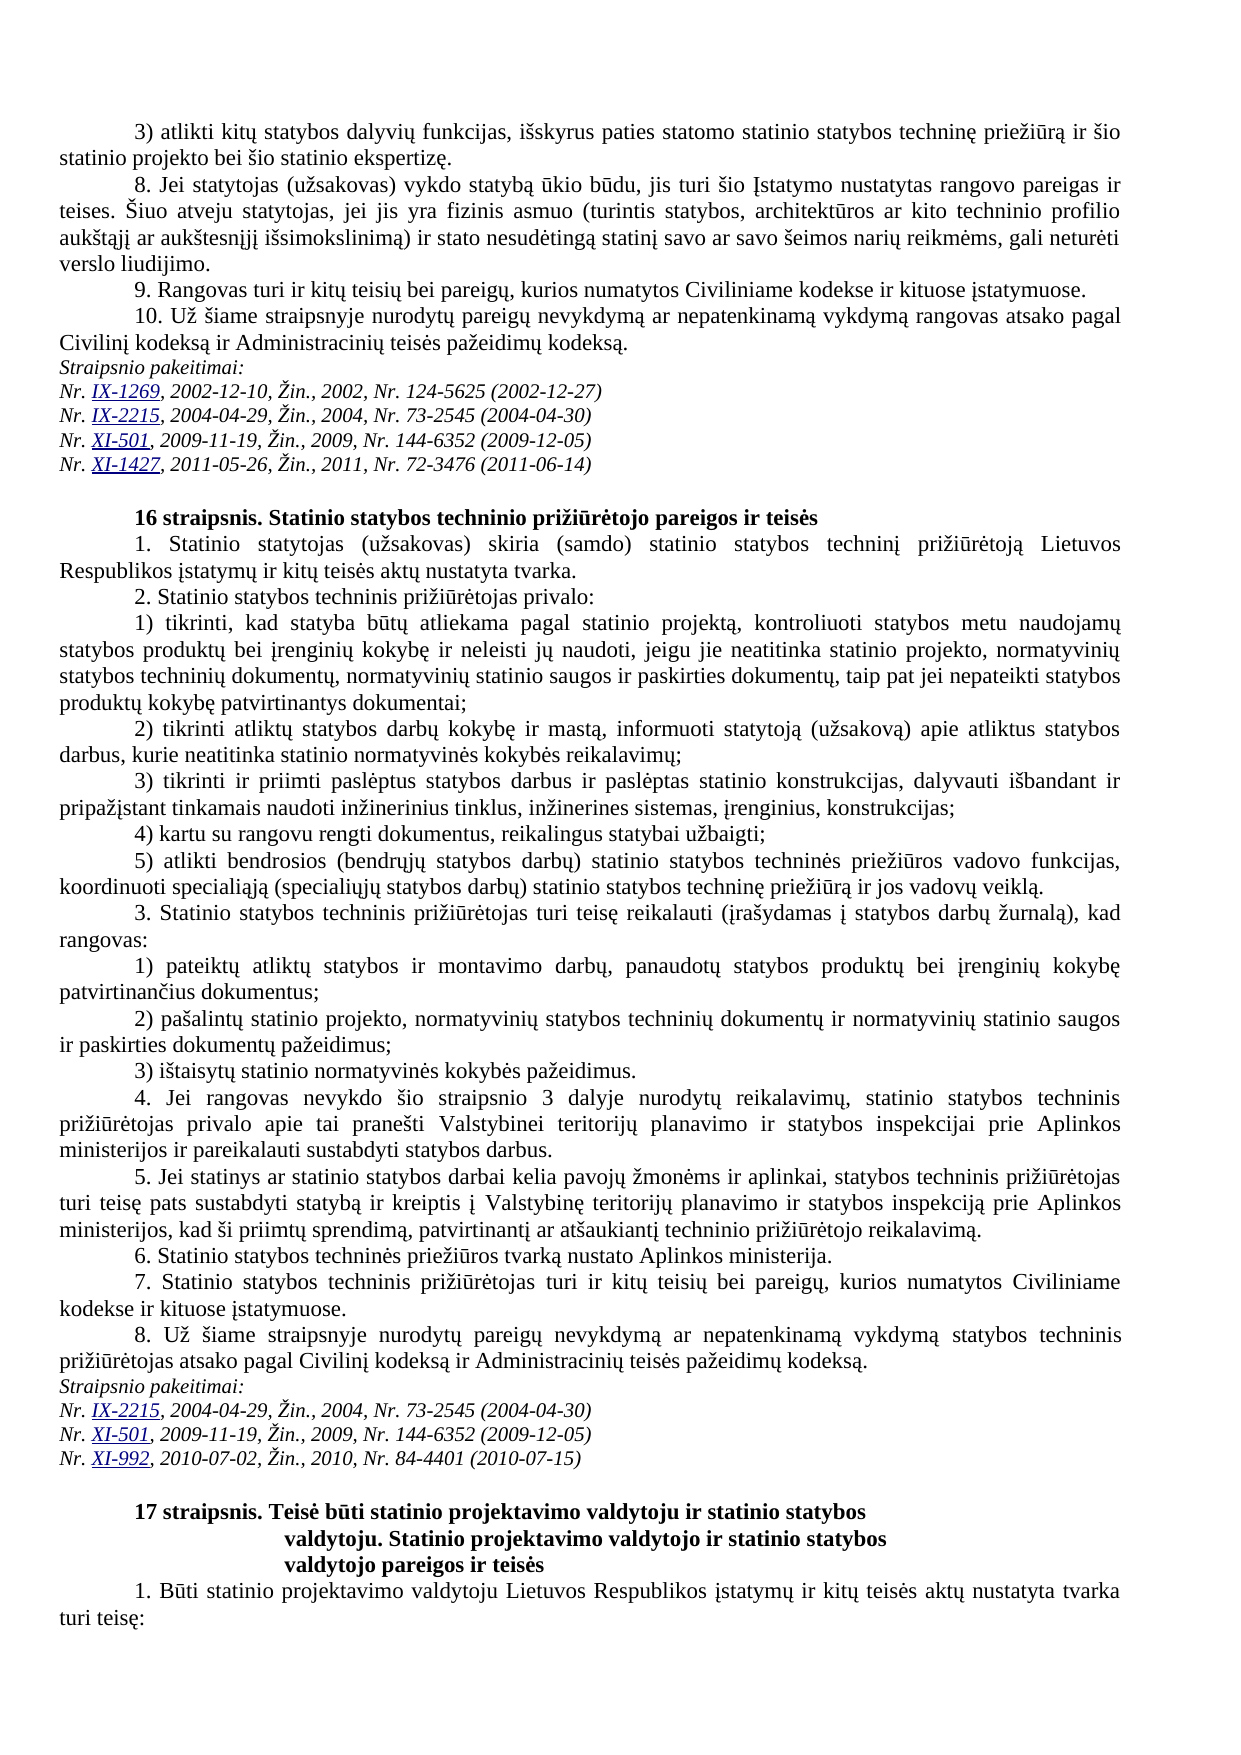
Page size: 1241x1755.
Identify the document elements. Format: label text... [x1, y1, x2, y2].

text 8. Jei statytojas (užsakovas) vykdo statybą ūkio būdu, jis turi šio Įstatymo nustatytas rangovo pareigas ir teises. Šiuo atveju statytojas, jei jis yra fizinis asmuo (turintis statybos, architektūros ar kito techninio profilio aukštąjį ar aukštesnįjį išsimokslinimą) ir stato nesudėtingą statinį savo ar savo šeimos narių reikmėms, gali neturėti verslo liudijimo. [59, 171, 1122, 276]
text 3) ištaisytų statinio normatyvinės kokybės pažeidimus. [59, 1057, 1122, 1084]
text 1) pateiktų atliktų statybos ir montavimo darbų, panaudotų statybos produktų bei įrenginių kokybę patvirtinančius dokumentus; [59, 952, 1122, 1005]
text 4. Jei rangovas nevykdo šio straipsnio 3 dalyje nurodytų reikalavimų, statinio statybos techninis prižiūrėtojas privalo apie tai pranešti Valstybinei teritorijų planavimo ir statybos inspekcijai prie Aplinkos ministerijos ir pareikalauti sustabdyti statybos darbus. [59, 1084, 1122, 1163]
text 4) kartu su rangovu rengti dokumentus, reikalingus statybai užbaigti; [59, 820, 1122, 847]
text Nr. IX-2215, 2004-04-29, Žin., 2004, Nr. 73-2545 (2004-04-30) [59, 403, 1122, 427]
text 2) pašalintų statinio projekto, normatyvinių statybos techninių dokumentų ir normatyvinių statinio saugos ir paskirties dokumentų pažeidimus; [59, 1005, 1122, 1057]
text Nr. IX-2215, 2004-04-29, Žin., 2004, Nr. 73-2545 (2004-04-30) [59, 1398, 1122, 1422]
text 16 straipsnis. Statinio statybos techninio prižiūrėtojo pareigos ir teisės [59, 504, 1122, 530]
text 1) tikrinti, kad statyba būtų atliekama pagal statinio projektą, kontroliuoti statybos metu naudojamų statybos produktų bei įrenginių kokybę ir neleisti jų naudoti, jeigu jie neatitinka statinio projekto, normatyvinių statybos techninių dokumentų, normatyvinių statinio saugos ir paskirties dokumentų, taip pat jei nepateikti statybos produktų kokybę patvirtinantys dokumentai; [59, 609, 1122, 715]
text valdytoju. Statinio projektavimo valdytojo ir statinio statybos [284, 1525, 1122, 1551]
text 1. Būti statinio projektavimo valdytoju Lietuvos Respublikos įstatymų ir kitų teisės aktų nustatyta tvarka turi teisę: [59, 1577, 1122, 1630]
text valdytojo pareigos ir teisės [284, 1551, 1122, 1577]
text 5. Jei statinys ar statinio statybos darbai kelia pavojų žmonėms ir aplinkai, statybos techninis prižiūrėtojas turi teisę pats sustabdyti statybą ir kreiptis į Valstybinę teritorijų planavimo ir statybos inspekciją prie Aplinkos ministerijos, kad ši priimtų sprendimą, patvirtinantį ar atšaukiantį techninio prižiūrėtojo reikalavimą. [59, 1163, 1122, 1242]
text 2. Statinio statybos techninis prižiūrėtojas privalo: [59, 583, 1122, 609]
text 1. Statinio statytojas (užsakovas) skiria (samdo) statinio statybos techninį prižiūrėtoją Lietuvos Respublikos įstatymų ir kitų teisės aktų nustatyta tvarka. [59, 530, 1122, 583]
text Nr. XI-1427, 2011-05-26, Žin., 2011, Nr. 72-3476 (2011-06-14) [59, 452, 1122, 476]
text 17 straipsnis. Teisė būti statinio projektavimo valdytoju ir statinio statybos [134, 1498, 1122, 1525]
text Nr. XI-501, 2009-11-19, Žin., 2009, Nr. 144-6352 (2009-12-05) [59, 1422, 1122, 1446]
text Straipsnio pakeitimai: [59, 355, 1122, 379]
text 3) atlikti kitų statybos dalyvių funkcijas, išskyrus paties statomo statinio statybos techninę priežiūrą ir šio statinio projekto bei šio statinio ekspertizę. [59, 118, 1122, 171]
text 3. Statinio statybos techninis prižiūrėtojas turi teisę reikalauti (įrašydamas į statybos darbų žurnalą), kad rangovas: [59, 899, 1122, 952]
text 3) tikrinti ir priimti paslėptus statybos darbus ir paslėptas statinio konstrukcijas, dalyvauti išbandant ir pripažįstant tinkamais naudoti inžinerinius tinklus, inžinerines sistemas, įrenginius, konstrukcijas; [59, 768, 1122, 820]
text Nr. XI-992, 2010-07-02, Žin., 2010, Nr. 84-4401 (2010-07-15) [59, 1446, 1122, 1470]
text 5) atlikti bendrosios (bendrųjų statybos darbų) statinio statybos techninės priežiūros vadovo funkcijas, koordinuoti specialiąją (specialiųjų statybos darbų) statinio statybos techninę priežiūrą ir jos vadovų veiklą. [59, 847, 1122, 899]
text Nr. XI-501, 2009-11-19, Žin., 2009, Nr. 144-6352 (2009-12-05) [59, 427, 1122, 452]
text 6. Statinio statybos techninės priežiūros tvarką nustato Aplinkos ministerija. [59, 1242, 1122, 1268]
text 2) tikrinti atliktų statybos darbų kokybę ir mastą, informuoti statytoją (užsakovą) apie atliktus statybos darbus, kurie neatitinka statinio normatyvinės kokybės reikalavimų; [59, 715, 1122, 768]
text 10. Už šiame straipsnyje nurodytų pareigų nevykdymą ar nepatenkinamą vykdymą rangovas atsako pagal Civilinį kodeksą ir Administracinių teisės pažeidimų kodeksą. [59, 303, 1122, 355]
text Nr. IX-1269, 2002-12-10, Žin., 2002, Nr. 124-5625 (2002-12-27) [59, 379, 1122, 403]
text Straipsnio pakeitimai: [59, 1374, 1122, 1398]
text 7. Statinio statybos techninis prižiūrėtojas turi ir kitų teisių bei pareigų, kurios numatytos Civiliniame kodekse ir kituose įstatymuose. [59, 1268, 1122, 1321]
text 9. Rangovas turi ir kitų teisių bei pareigų, kurios numatytos Civiliniame kodekse ir kituose įstatymuose. [59, 276, 1122, 303]
text 8. Už šiame straipsnyje nurodytų pareigų nevykdymą ar nepatenkinamą vykdymą statybos techninis prižiūrėtojas atsako pagal Civilinį kodeksą ir Administracinių teisės pažeidimų kodeksą. [59, 1321, 1122, 1374]
